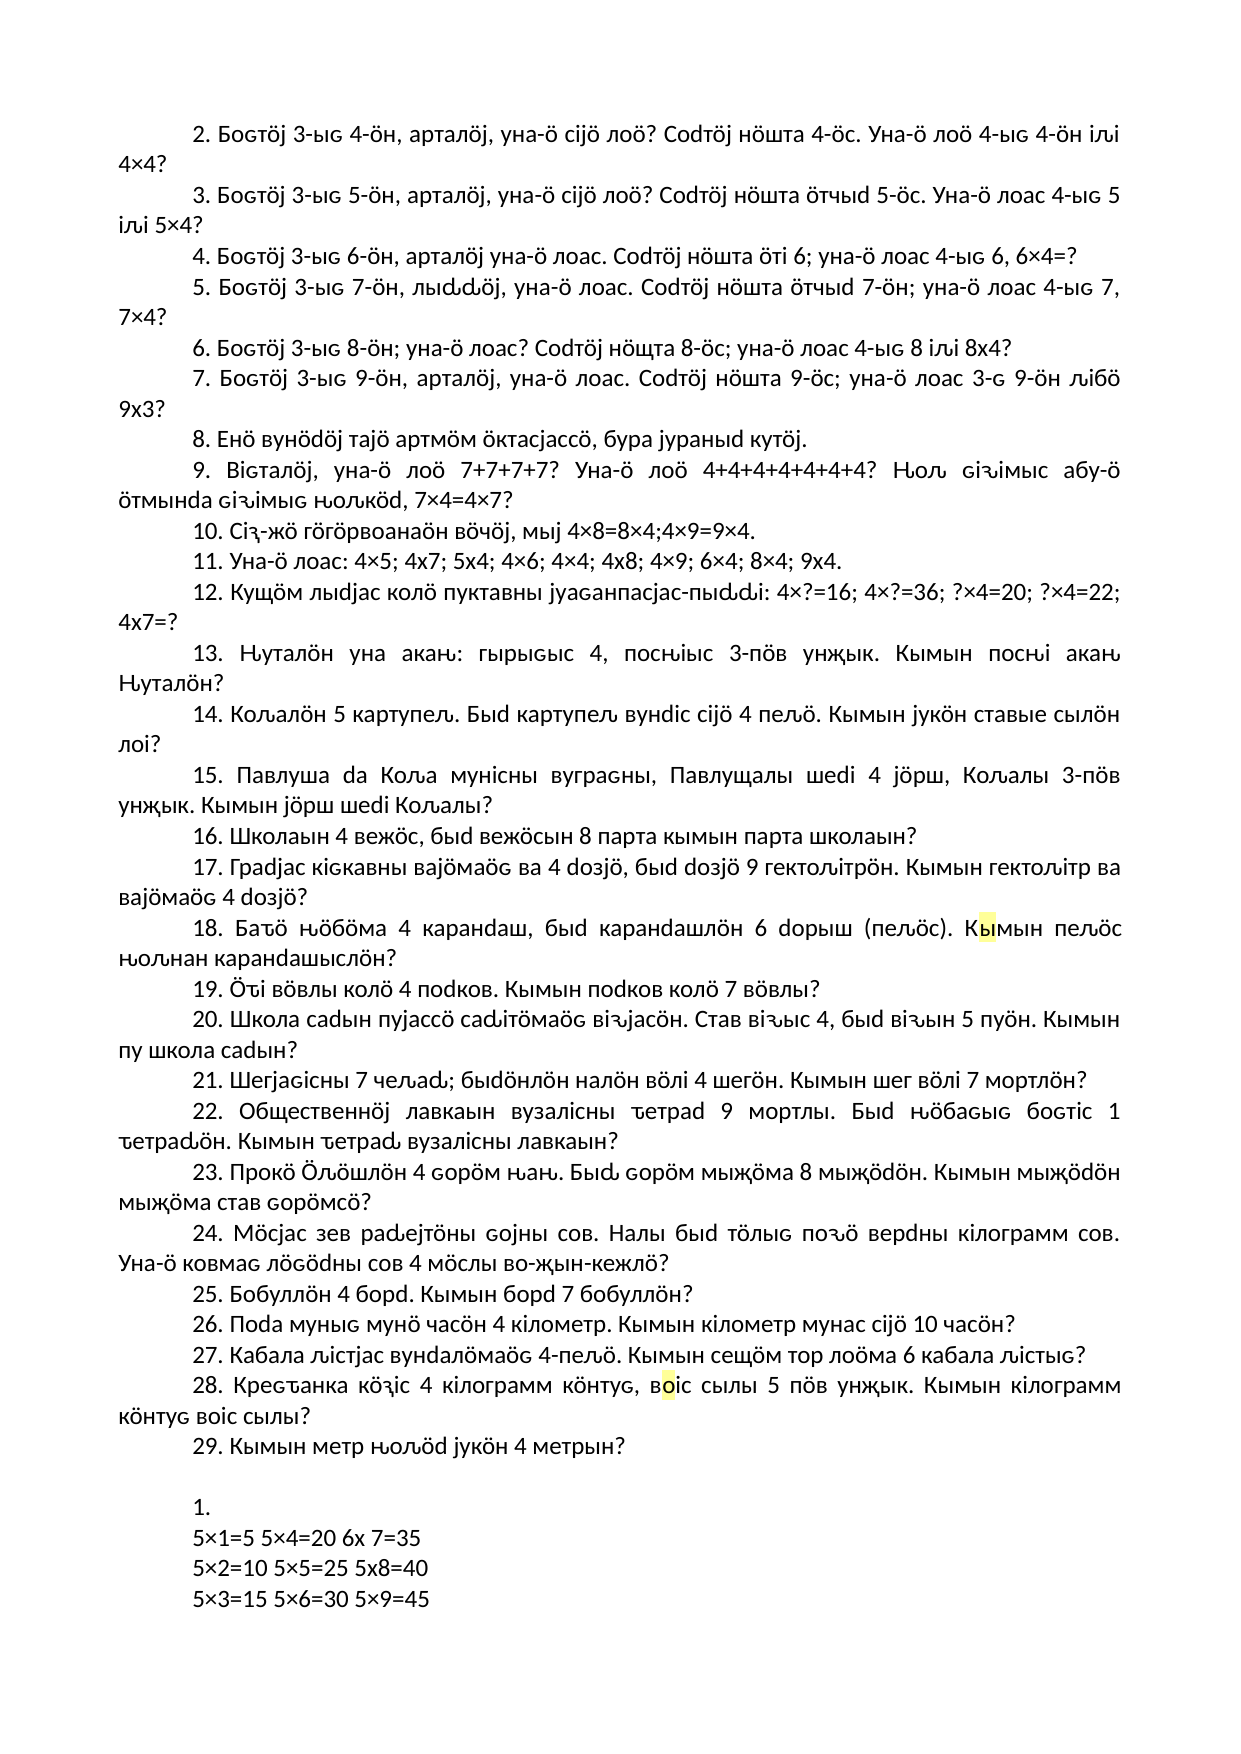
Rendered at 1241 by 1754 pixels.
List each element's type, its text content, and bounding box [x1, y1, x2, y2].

text 26. Поԁа муныԍ мунӧ часӧн 4 кілометр. Кымын кілометр мунас сіјӧ 10 часӧн? [118, 1308, 1122, 1339]
text 25. Бобуллӧн 4 борԁ. Кымын борԁ 7 бобуллӧн? [118, 1278, 1122, 1308]
text 5. Боԍтӧј 3-ыԍ 7-ӧн, лыԃԃӧј, уна-ӧ лоас. Соԁтӧј нӧшта ӧтчыԁ 7-ӧн; уна-ӧ лоас 4-ыԍ 7, 7×4? [118, 271, 1122, 332]
text 10. Сіԇ-жӧ гӧгӧрвоанаӧн вӧчӧј, мыј 4×8=8×4;4×9=9×4. [118, 515, 1122, 545]
text 17. Граԁјас кіԍкавны вајӧмаӧԍ ва 4 ԁозјӧ, быԁ ԁозјӧ 9 гектоԉітрӧн. Кымын гектоԉітр ва вајӧмаӧԍ 4 ԁозјӧ? [118, 851, 1122, 912]
text 2. Боԍтӧј 3-ыԍ 4-ӧн, арталӧј, уна-ӧ сіјӧ лоӧ? Соԁтӧј нӧшта 4-ӧс. Уна-ӧ лоӧ 4-ыԍ 4-ӧн іԉі 4×4? [118, 118, 1122, 179]
text 14. Коԉалӧн 5 картупеԉ. Быԁ картупеԉ вунԁіс сіјӧ 4 пеԉӧ. Кымын јукӧн ставые сылӧн лоі? [118, 698, 1122, 759]
text 27. Кабала ԉістјас вунԁалӧмаӧԍ 4-пеԉӧ. Кымын сещӧм тор лоӧма 6 кабала ԉістыԍ? [118, 1339, 1122, 1369]
text 6. Боԍтӧј 3-ыԍ 8-ӧн; уна-ӧ лоас? Соԁтӧј нӧщта 8-ӧс; уна-ӧ лоас 4-ыԍ 8 іԉі 8x4? [118, 332, 1122, 362]
text 4. Боԍтӧј 3-ыԍ 6-ӧн, арталӧј уна-ӧ лоас. Соԁтӧј нӧшта ӧті 6; уна-ӧ лоас 4-ыԍ 6, 6×4=? [118, 240, 1122, 271]
text 24. Мӧсјас зев раԃејтӧны ԍојны сов. Налы быԁ тӧлыԍ поԅӧ верԁны кілограмм сов. Уна-ӧ ковмаԍ лӧԍӧԁны сов 4 мӧслы во-җын-кежлӧ? [118, 1217, 1122, 1278]
text 3. Боԍтӧј 3-ыԍ 5-ӧн, арталӧј, уна-ӧ сіјӧ лоӧ? Соԁтӧј нӧшта ӧтчыԁ 5-ӧс. Уна-ӧ лоас 4-ыԍ 5 іԉі 5×4? [118, 179, 1122, 240]
text 18. Баԏӧ ԋӧбӧма 4 каранԁаш, быԁ каранԁашлӧн 6 ԁорыш (пеԉӧс). Кымын пеԉӧс ԋоԉнан каранԁашыслӧн? [118, 912, 1122, 973]
text 20. Школа саԁын пујассӧ саԃітӧмаӧԍ віԅјасӧн. Став віԅыс 4, быԁ віԅын 5 пуӧн. Кымын пу школа саԁын? [118, 1003, 1122, 1064]
text 1. [118, 1492, 1122, 1522]
text 7. Боԍтӧј 3-ыԍ 9-ӧн, арталӧј, уна-ӧ лоас. Соԁтӧј нӧшта 9-ӧс; уна-ӧ лоас 3-ԍ 9-ӧн ԉібӧ 9x3? [118, 362, 1122, 423]
text 21. Шегјаԍісны 7 чеԉаԃ; быԁӧнлӧн налӧн вӧлі 4 шегӧн. Кымын шег вӧлі 7 мортлӧн? [118, 1064, 1122, 1095]
text 19. Ӧԏі вӧвлы колӧ 4 поԁков. Кымын поԁков колӧ 7 вӧвлы? [118, 973, 1122, 1003]
text 16. Школаын 4 вежӧс, быԁ вежӧсын 8 парта кымын парта школаын? [118, 820, 1122, 851]
text 5×3=15 5×6=30 5×9=45 [118, 1583, 1122, 1614]
text 5×1=5 5×4=20 6x 7=35 [118, 1522, 1122, 1553]
text 23. Прокӧ Ӧԉӧшлӧн 4 ԍорӧм ԋаԋ. Быԃ ԍорӧм мыҗӧма 8 мыҗӧԁӧн. Кымын мыҗӧԁӧн мыҗӧма став ԍорӧмсӧ? [118, 1156, 1122, 1217]
text 15. Павлуша ԁа Коԉа мунісны вуграԍны, Павлущалы шеԁі 4 јӧрш, Коԉалы 3-пӧв унҗык. Кымын јӧрш шеԁі Коԉалы? [118, 759, 1122, 820]
text 5×2=10 5×5=25 5x8=40 [118, 1553, 1122, 1583]
text 22. Общественнӧј лавкаын вузалісны ԏетраԁ 9 мортлы. Быԁ ԋӧбаԍыԍ боԍтіс 1 ԏетраԃӧн. Кымын ԏетраԃ вузалісны лавкаын? [118, 1095, 1122, 1156]
text 28. Креԍԏанка кӧԇіс 4 кілограмм кӧнтуԍ, воіс сылы 5 пӧв унҗык. Кымын кілограмм кӧнтуԍ воіс сылы? [118, 1369, 1122, 1431]
text 29. Кымын метр ԋоԉӧԁ јукӧн 4 метрын? [118, 1431, 1122, 1461]
text 12. Кущӧм лыԁјас колӧ пуктавны јуаԍанпасјас-пыԃԃі: 4×?=16; 4×?=36; ?×4=20; ?×4=22; 4x7=? [118, 576, 1122, 637]
text 9. Віԍталӧј, уна-ӧ лоӧ 7+7+7+7? Уна-ӧ лоӧ 4+4+4+4+4+4+4? Ԋоԉ ԍіԅімыс абу-ӧ ӧтмынԁа ԍіԅімыԍ ԋоԉкӧԁ, 7×4=4×7? [118, 454, 1122, 515]
text 13. Ԋуталӧн уна акаԋ: гырыԍыс 4, посԋіыс 3-пӧв унҗык. Кымын посԋі акаԋ Ԋуталӧн? [118, 637, 1122, 698]
text 11. Уна-ӧ лоас: 4×5; 4x7; 5x4; 4×6; 4×4; 4x8; 4×9; 6×4; 8×4; 9x4. [118, 545, 1122, 576]
text 8. Енӧ вунӧԁӧј тајӧ артмӧм ӧктасјассӧ, бура јураныԁ кутӧј. [118, 423, 1122, 454]
